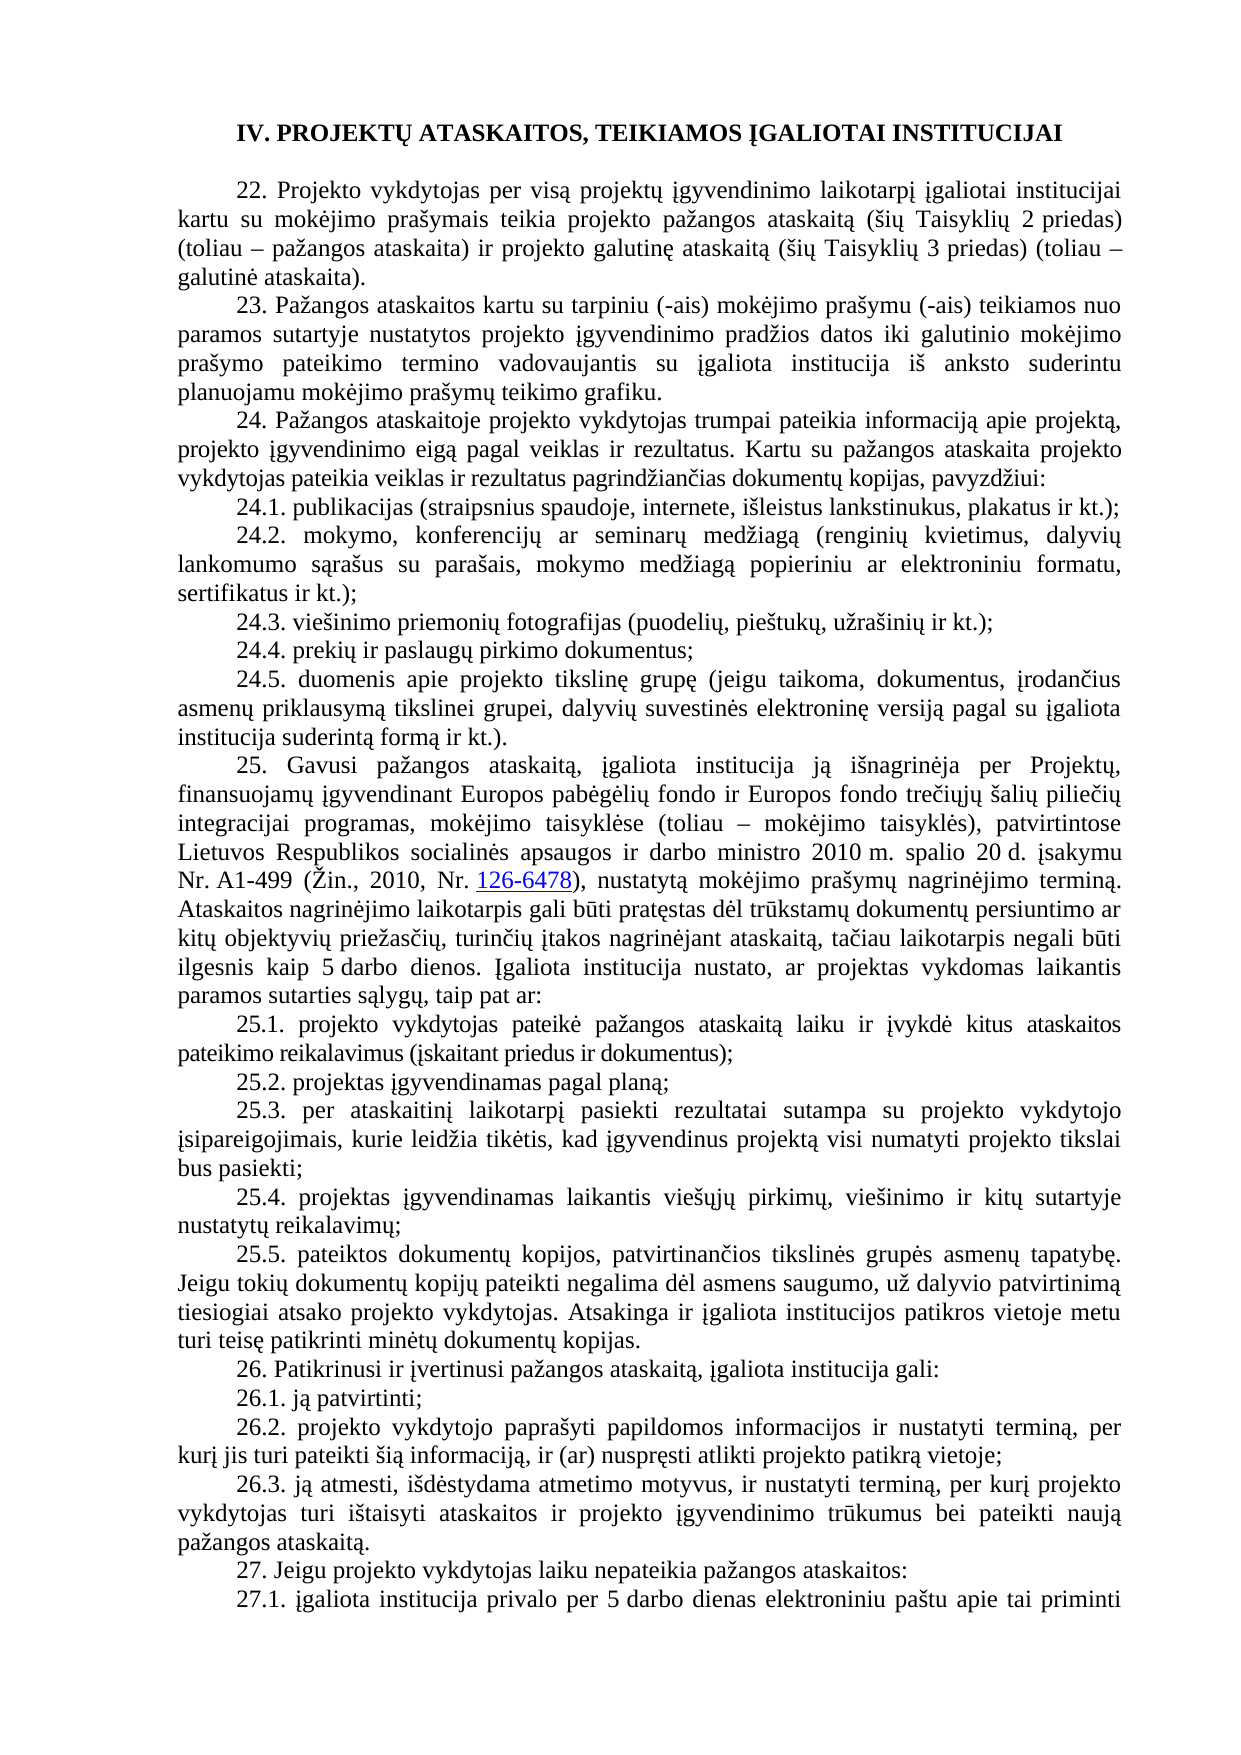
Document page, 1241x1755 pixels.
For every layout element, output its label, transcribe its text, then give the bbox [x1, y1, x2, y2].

text 25.3. per ataskaitinį laikotarpį pasiekti rezultatai sutampa su projekto vykdytojo įsipareigojimais, kurie leidžia tikėtis, kad įgyvendinus projektą visi numatyti projekto tikslai bus pasiekti; [177, 1096, 1122, 1182]
text 24.5. duomenis apie projekto tikslinę grupę (jeigu taikoma, dokumentus, įrodančius asmenų priklausymą tikslinei grupei, dalyvių suvestinės elektroninę versiją pagal su įgaliota institucija suderintą formą ir kt.). [177, 664, 1122, 751]
text 25. Gavusi pažangos ataskaitą, įgaliota institucija ją išnagrinėja per Projektų, finansuojamų įgyvendinant Europos pabėgėlių fondo ir Europos fondo trečiųjų šalių piliečių integracijai programas, mokėjimo taisyklėse (toliau – mokėjimo taisyklės), patvirtintose Lietuvos Respublikos socialinės apsaugos ir darbo ministro 2010 m. spalio 20 d. įsakymu Nr. A1-499 (Žin., 2010, Nr. 126-6478), nustatytą mokėjimo prašymų nagrinėjimo terminą. Ataskaitos nagrinėjimo laikotarpis gali būti pratęstas dėl trūkstamų dokumentų persiuntimo ar kitų objektyvių priežasčių, turinčių įtakos nagrinėjant ataskaitą, tačiau laikotarpis negali būti ilgesnis kaip 5 darbo dienos. Įgaliota institucija nustato, ar projektas vykdomas laikantis paramos sutarties sąlygų, taip pat ar: [177, 751, 1122, 1009]
text 24.4. prekių ir paslaugų pirkimo dokumentus; [177, 636, 1122, 664]
text 25.2. projektas įgyvendinamas pagal planą; [177, 1067, 1122, 1096]
text 26.1. ją patvirtinti; [177, 1383, 1122, 1412]
text 24.2. mokymo, konferencijų ar seminarų medžiagą (renginių kvietimus, dalyvių lankomumo sąrašus su parašais, mokymo medžiagą popieriniu ar elektroniniu formatu, sertifikatus ir kt.); [177, 521, 1122, 607]
text 24.1. publikacijas (straipsnius spaudoje, internete, išleistus lankstinukus, plakatus ir kt.); [177, 492, 1122, 521]
text 25.5. pateiktos dokumentų kopijos, patvirtinančios tikslinės grupės asmenų tapatybę. Jeigu tokių dokumentų kopijų pateikti negalima dėl asmens saugumo, už dalyvio patvirtinimą tiesiogiai atsako projekto vykdytojas. Atsakinga ir įgaliota institucijos patikros vietoje metu turi teisę patikrinti minėtų dokumentų kopijas. [177, 1239, 1122, 1354]
text 26.3. ją atmesti, išdėstydama atmetimo motyvus, ir nustatyti terminą, per kurį projekto vykdytojas turi ištaisyti ataskaitos ir projekto įgyvendinimo trūkumus bei pateikti naują pažangos ataskaitą. [177, 1469, 1122, 1556]
text 24.3. viešinimo priemonių fotografijas (puodelių, pieštukų, užrašinių ir kt.); [177, 607, 1122, 636]
text 26. Patikrinusi ir įvertinusi pažangos ataskaitą, įgaliota institucija gali: [177, 1354, 1122, 1383]
text 23. Pažangos ataskaitos kartu su tarpiniu (-ais) mokėjimo prašymu (-ais) teikiamos nuo paramos sutartyje nustatytos projekto įgyvendinimo pradžios datos iki galutinio mokėjimo prašymo pateikimo termino vadovaujantis su įgaliota institucija iš anksto suderintu planuojamu mokėjimo prašymų teikimo grafiku. [177, 291, 1122, 406]
text 25.4. projektas įgyvendinamas laikantis viešųjų pirkimų, viešinimo ir kitų sutartyje nustatytų reikalavimų; [177, 1182, 1122, 1239]
text IV. PROJEKTŲ ATASKAITOS, TEIKIAMOS ĮGALIOTAI INSTITUCIJAI [177, 118, 1122, 147]
text 24. Pažangos ataskaitoje projekto vykdytojas trumpai pateikia informaciją apie projektą, projekto įgyvendinimo eigą pagal veiklas ir rezultatus. Kartu su pažangos ataskaita projekto vykdytojas pateikia veiklas ir rezultatus pagrindžiančias dokumentų kopijas, pavyzdžiui: [177, 406, 1122, 492]
text 25.1. projekto vykdytojas pateikė pažangos ataskaitą laiku ir įvykdė kitus ataskaitos pateikimo reikalavimus (įskaitant priedus ir dokumentus); [177, 1009, 1122, 1067]
text 27. Jeigu projekto vykdytojas laiku nepateikia pažangos ataskaitos: [177, 1556, 1122, 1584]
text 26.2. projekto vykdytojo paprašyti papildomos informacijos ir nustatyti terminą, per kurį jis turi pateikti šią informaciją, ir (ar) nuspręsti atlikti projekto patikrą vietoje; [177, 1412, 1122, 1469]
text 27.1. įgaliota institucija privalo per 5 darbo dienas elektroniniu paštu apie tai priminti [177, 1584, 1122, 1613]
text 22. Projekto vykdytojas per visą projektų įgyvendinimo laikotarpį įgaliotai institucijai kartu su mokėjimo prašymais teikia projekto pažangos ataskaitą (šių Taisyklių 2 priedas) (toliau – pažangos ataskaita) ir projekto galutinę ataskaitą (šių Taisyklių 3 priedas) (toliau – galutinė ataskaita). [177, 176, 1122, 291]
